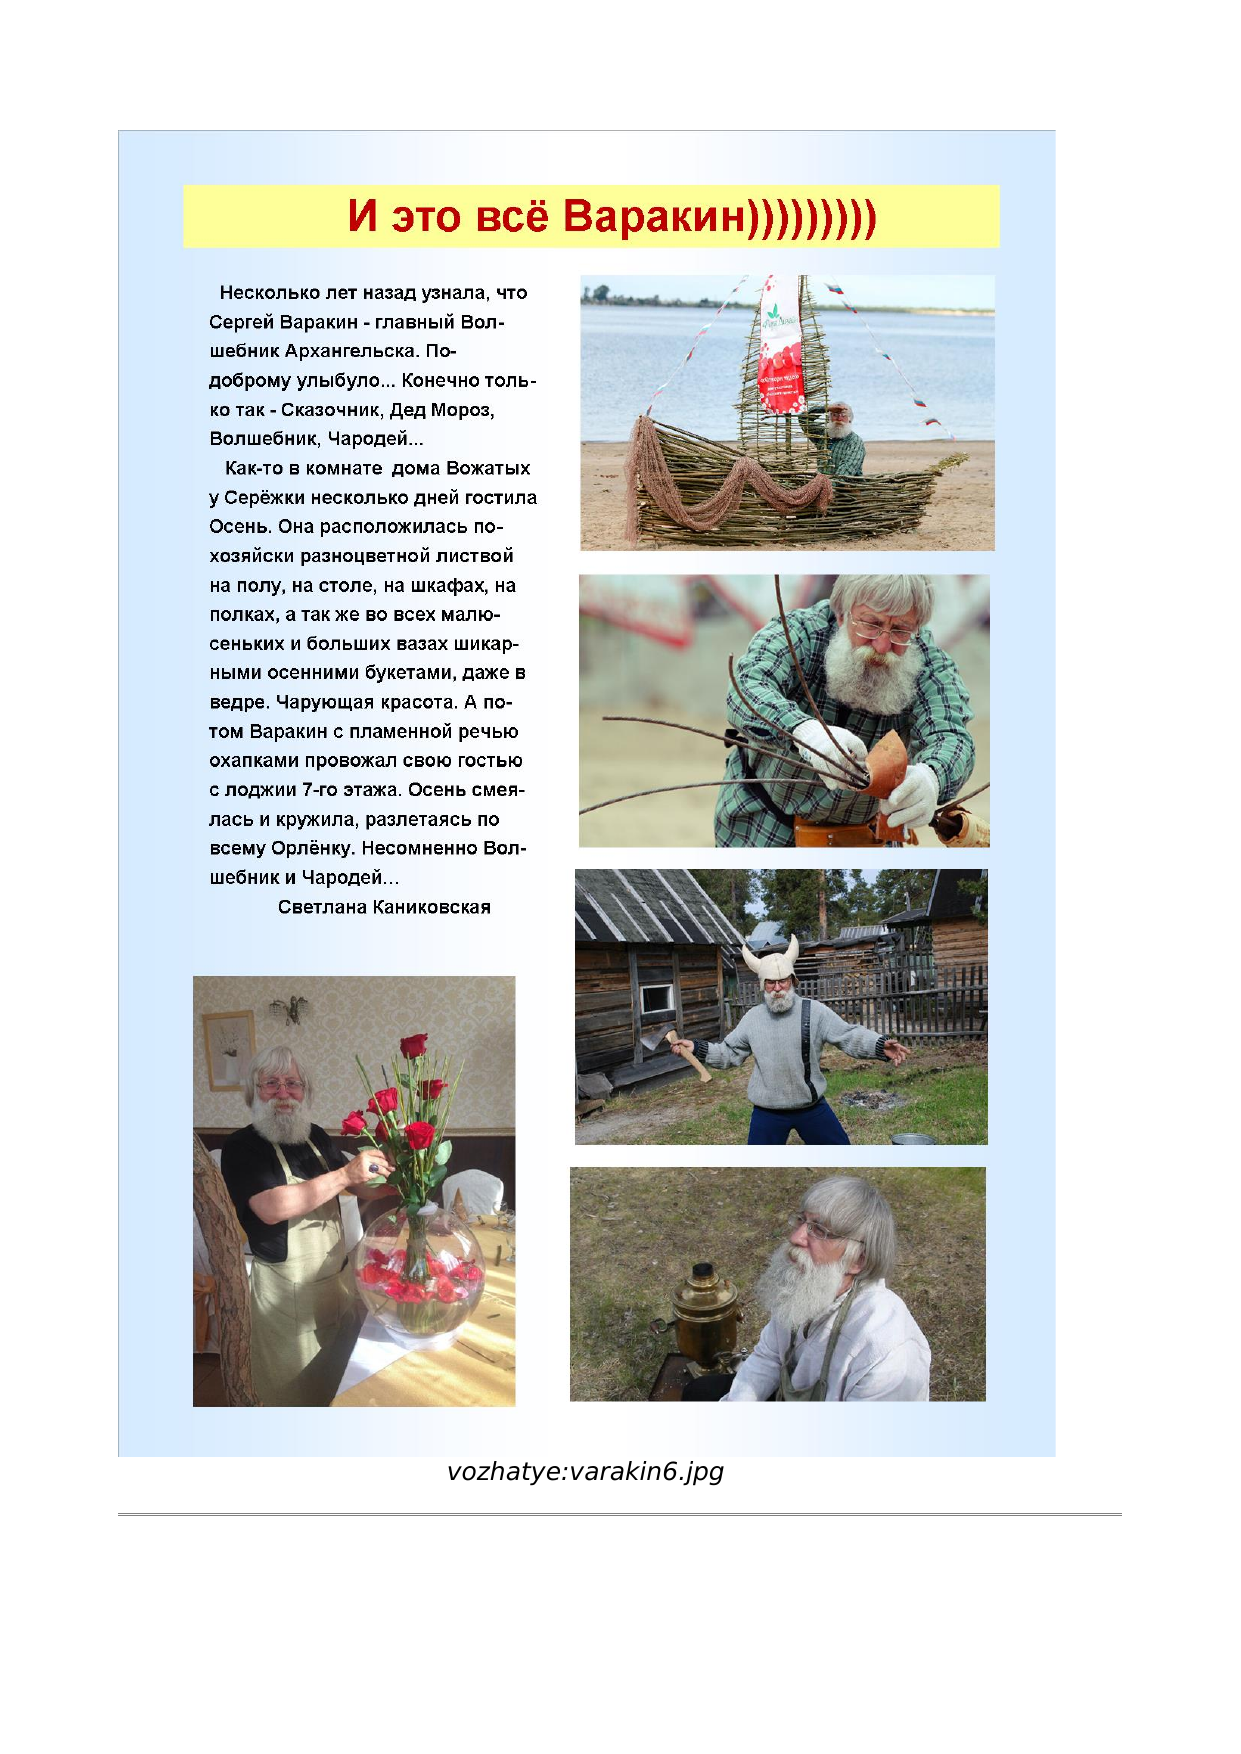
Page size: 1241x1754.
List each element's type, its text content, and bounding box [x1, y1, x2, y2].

picture [118, 130, 1056, 1457]
text vozhatye:varakin6.jpg [118, 1457, 1056, 1486]
